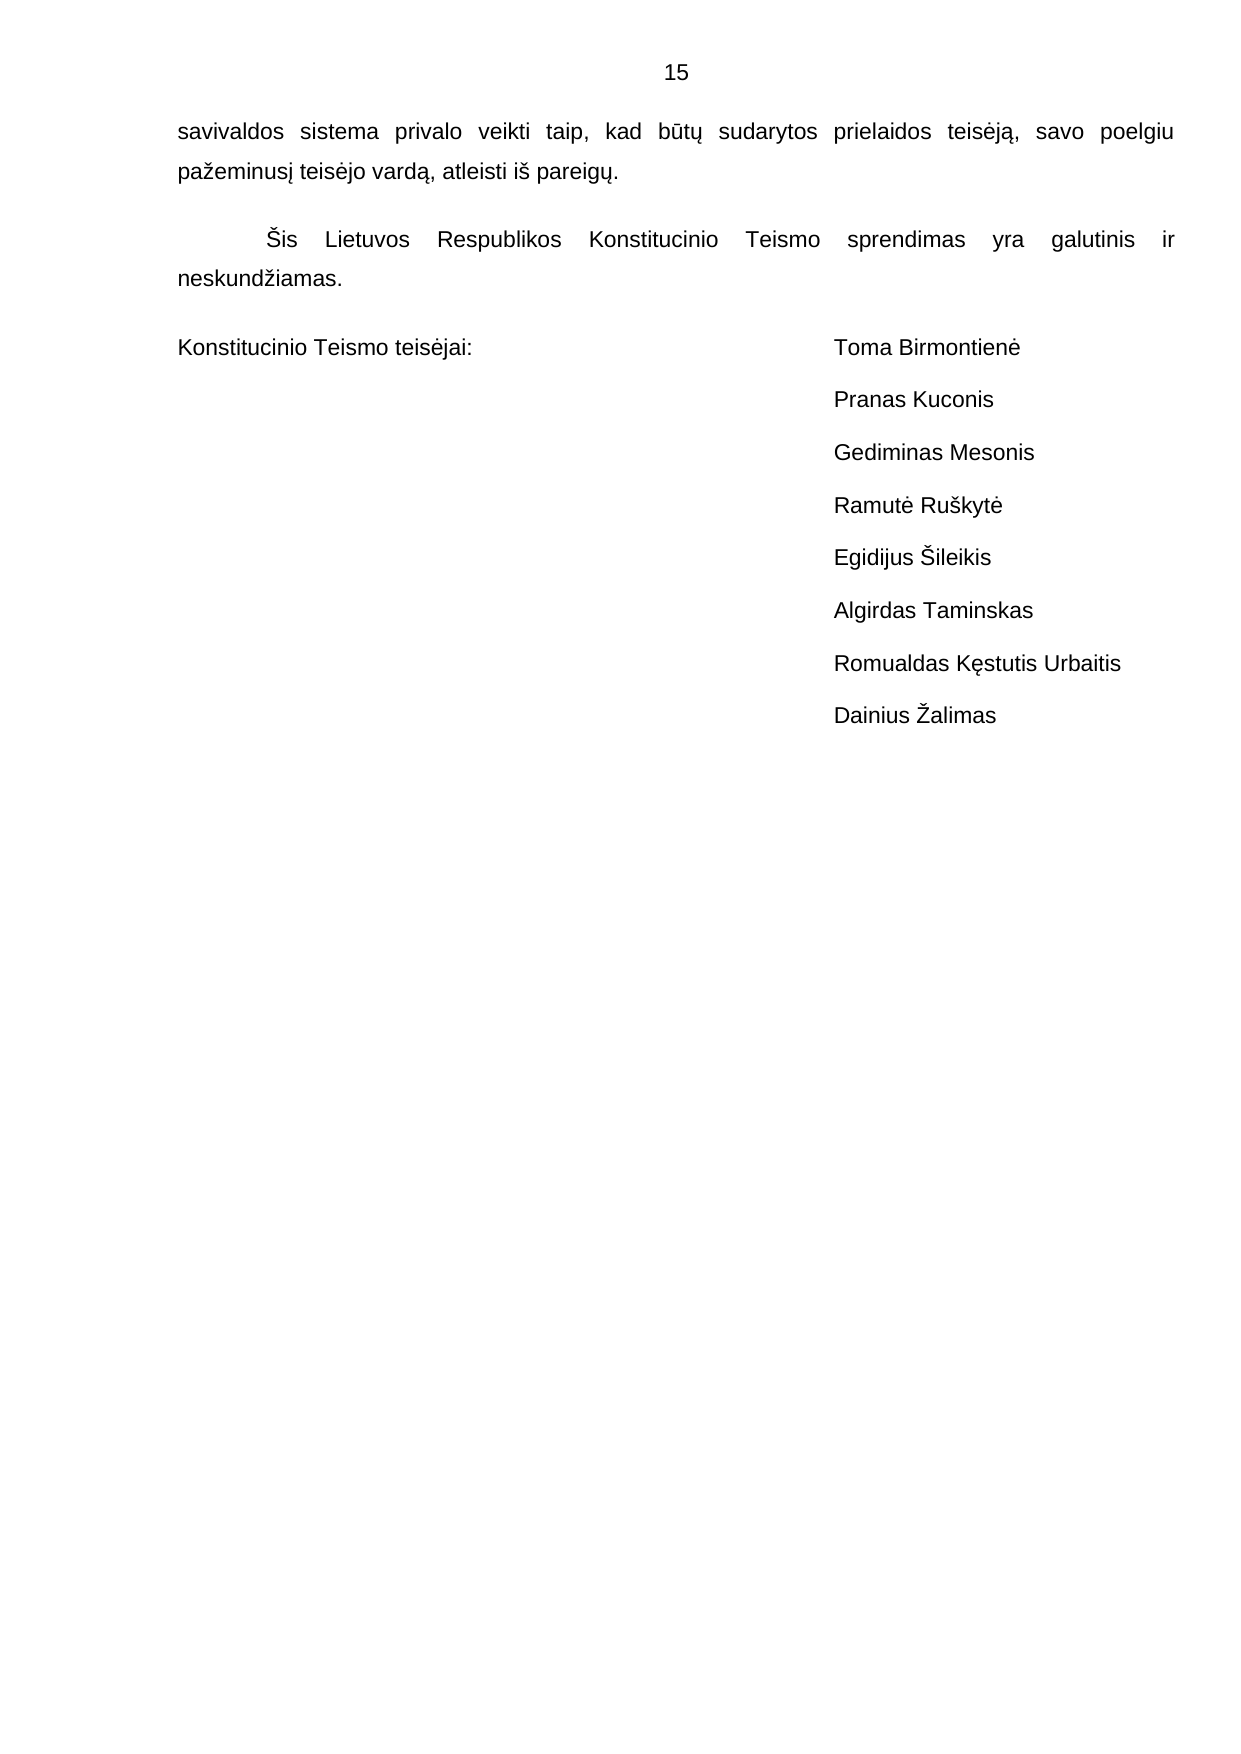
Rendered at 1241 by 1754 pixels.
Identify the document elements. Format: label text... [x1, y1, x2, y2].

text savivaldos sistema privalo veikti taip, kad būtų sudarytos prielaidos teisėją, savo poelgiu pažeminusį teisėjo vardą, atleisti iš pareigų. [177, 118, 1175, 184]
text Pranas Kuconis [177, 386, 1175, 413]
text Gediminas Mesonis [177, 439, 1175, 465]
text Dainius Žalimas [177, 702, 1175, 729]
text Egidijus Šileikis [177, 544, 1175, 571]
text Konstitucinio Teismo teisėjai: Toma Birmontienė [177, 333, 1175, 360]
text Romualdas Kęstutis Urbaitis [177, 650, 1175, 676]
text Algirdas Taminskas [177, 597, 1175, 623]
text Ramutė Ruškytė [177, 492, 1175, 518]
text Šis Lietuvos Respublikos Konstitucinio Teismo sprendimas yra galutinis ir neskundžiamas. [177, 226, 1175, 292]
